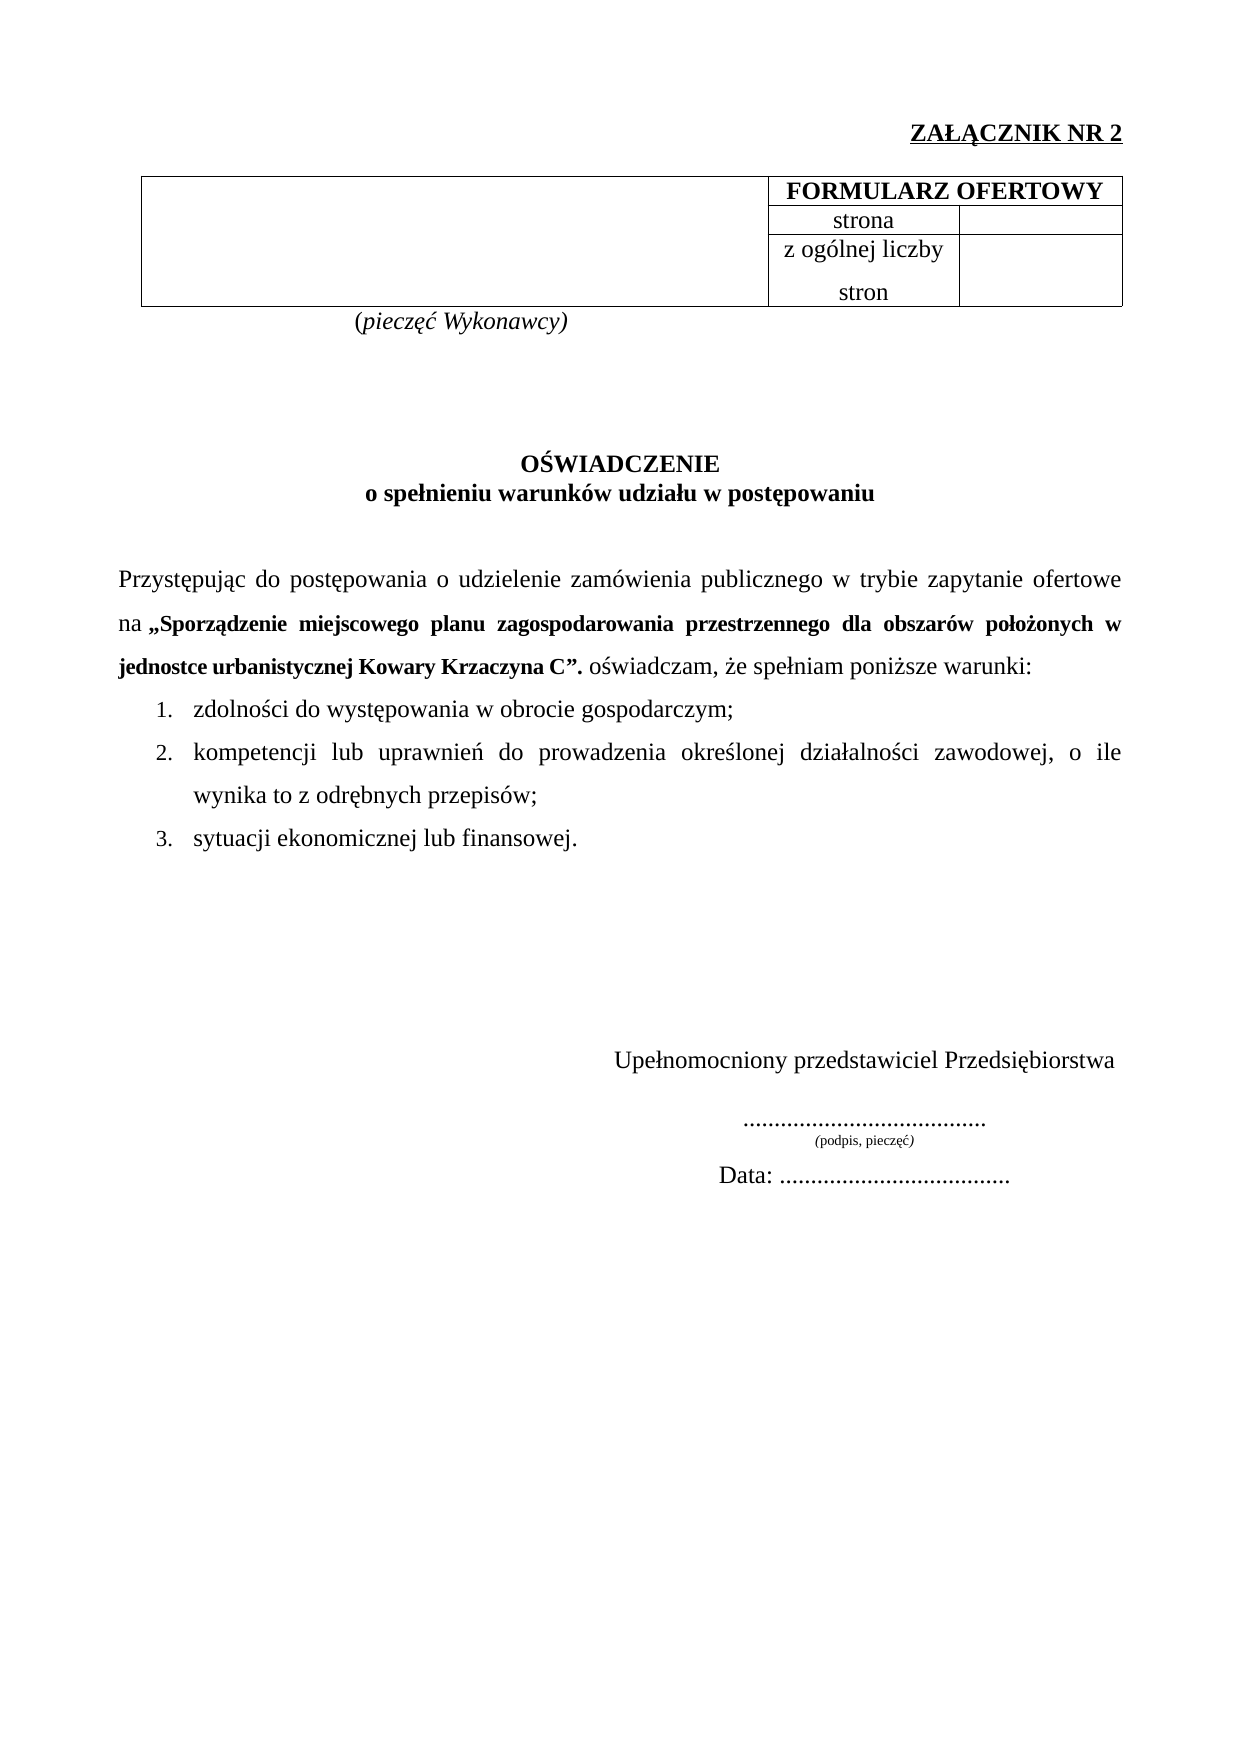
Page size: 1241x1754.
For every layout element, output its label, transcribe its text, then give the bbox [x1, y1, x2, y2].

list kompetencji lub uprawnień do prowadzenia określonej działalności zawodowej, o ile wynika to z odrębnych przepisów; [156, 737, 1122, 809]
table_header [142, 177, 768, 204]
text (pieczęć Wykonawcy) [118, 306, 1122, 334]
table_cell [960, 235, 1003, 306]
table_cell [607, 1074, 1122, 1103]
text ZAŁĄCZNIK NR 2 [118, 118, 1122, 147]
table_header FORMULARZ OFERTOWY [769, 177, 1122, 204]
text OŚWIADCZENIE [118, 449, 1122, 478]
table_cell ....................................... [607, 1103, 1122, 1132]
table_header Upełnomocniony przedstawiciel Przedsiębiorstwa [607, 1045, 1122, 1074]
table_cell [1004, 206, 1122, 233]
list zdolności do występowania w obrocie gospodarczym; [156, 694, 1122, 723]
table_cell (podpis, pieczęć) [607, 1132, 1122, 1160]
table_cell [142, 234, 768, 306]
table_cell [1004, 235, 1122, 306]
text Przystępując do postępowania o udzielenie zamówienia publicznego w trybie zapytanie ofertowe na „Sporządzenie miejscowego planu zagospodarowania przestrzennego dla obszarów położonych w jednostce urbanistycznej Kowary Krzaczyna C”. oświadczam, że spełniam poniższe warunki: [118, 564, 1122, 679]
table_cell [960, 206, 1003, 233]
table_cell Data: ..................................... [607, 1160, 1122, 1189]
text o spełnieniu warunków udziału w postępowaniu [118, 478, 1122, 507]
table_cell strona [769, 206, 959, 233]
list sytuacji ekonomicznej lub finansowej. [156, 823, 1122, 852]
table_cell [142, 205, 768, 233]
table_cell z ogólnej liczby stron [769, 235, 959, 306]
